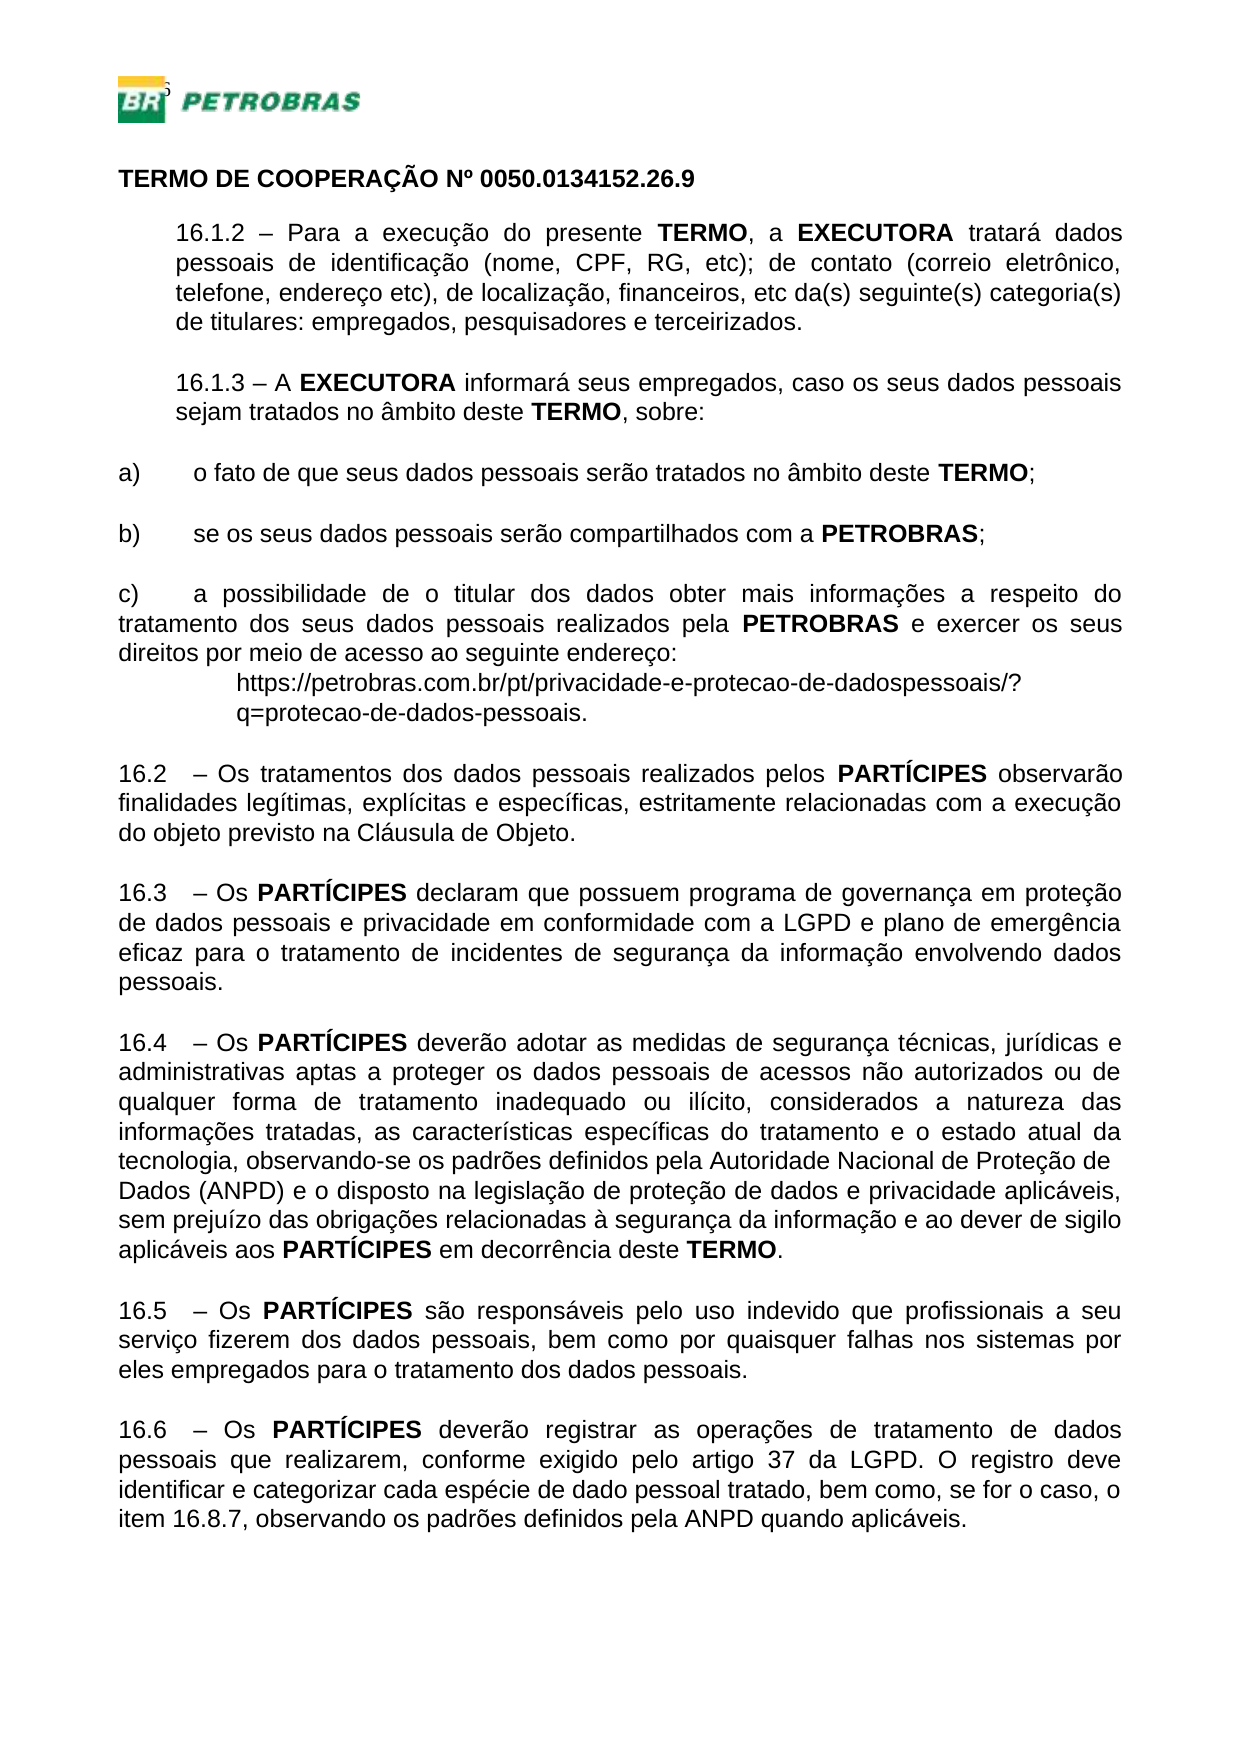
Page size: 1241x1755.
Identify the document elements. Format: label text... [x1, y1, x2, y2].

text https://petrobras.com.br/pt/privacidade-e-protecao-de-dadospessoais/?q=protecao-de-dados-pessoais. [236, 668, 1123, 727]
list – Os tratamentos dos dados pessoais realizados pelos PARTÍCIPES observarão finalidades legítimas, explícitas e específicas, estritamente relacionadas com a execução do objeto previsto na Cláusula de Objeto. [118, 758, 1123, 846]
list – Os PARTÍCIPES deverão registrar as operações de tratamento de dados pessoais que realizarem, conforme exigido pelo artigo 37 da LGPD. O registro deve identificar e categorizar cada espécie de dado pessoal tratado, bem como, se for o caso, o item 16.8.7, observando os padrões definidos pela ANPD quando aplicáveis. [118, 1416, 1123, 1533]
list se os seus dados pessoais serão compartilhados com a PETROBRAS; [118, 519, 1123, 547]
list – Os PARTÍCIPES são responsáveis pelo uso indevido que profissionais a seu serviço fizerem dos dados pessoais, bem como por quaisquer falhas nos sistemas por eles empregados para o tratamento dos dados pessoais. [118, 1296, 1123, 1384]
list – Os PARTÍCIPES declaram que possuem programa de governança em proteção de dados pessoais e privacidade em conformidade com a LGPD e plano de emergência eficaz para o tratamento de incidentes de segurança da informação envolvendo dados pessoais. [118, 878, 1123, 996]
list o fato de que seus dados pessoais serão tratados no âmbito deste TERMO; [118, 458, 1123, 487]
text 16.1.3 – A EXECUTORA informará seus empregados, caso os seus dados pessoais sejam tratados no âmbito deste TERMO, sobre: [175, 368, 1123, 426]
list a possibilidade de o titular dos dados obter mais informações a respeito do tratamento dos seus dados pessoais realizados pela PETROBRAS e exercer os seus direitos por meio de acesso ao seguinte endereço: [118, 579, 1123, 667]
text 16.1.2 – Para a execução do presente TERMO, a EXECUTORA tratará dados pessoais de identificação (nome, CPF, RG, etc); de contato (correio eletrônico, telefone, endereço etc), de localização, financeiros, etc da(s) seguinte(s) categoria(s) de titulares: empregados, pesquisadores e terceirizados. [175, 218, 1123, 336]
list – Os PARTÍCIPES deverão adotar as medidas de segurança técnicas, jurídicas e administrativas aptas a proteger os dados pessoais de acessos não autorizados ou de qualquer forma de tratamento inadequado ou ilícito, considerados a natureza das informações tratadas, as características específicas do tratamento e o estado atual da tecnologia, observando-se os padrões definidos pela Autoridade Nacional de Proteção de [118, 1028, 1123, 1175]
text Dados (ANPD) e o disposto na legislação de proteção de dados e privacidade aplicáveis, sem prejuízo das obrigações relacionadas à segurança da informação e ao dever de sigilo aplicáveis aos PARTÍCIPES em decorrência deste TERMO. [118, 1176, 1123, 1264]
